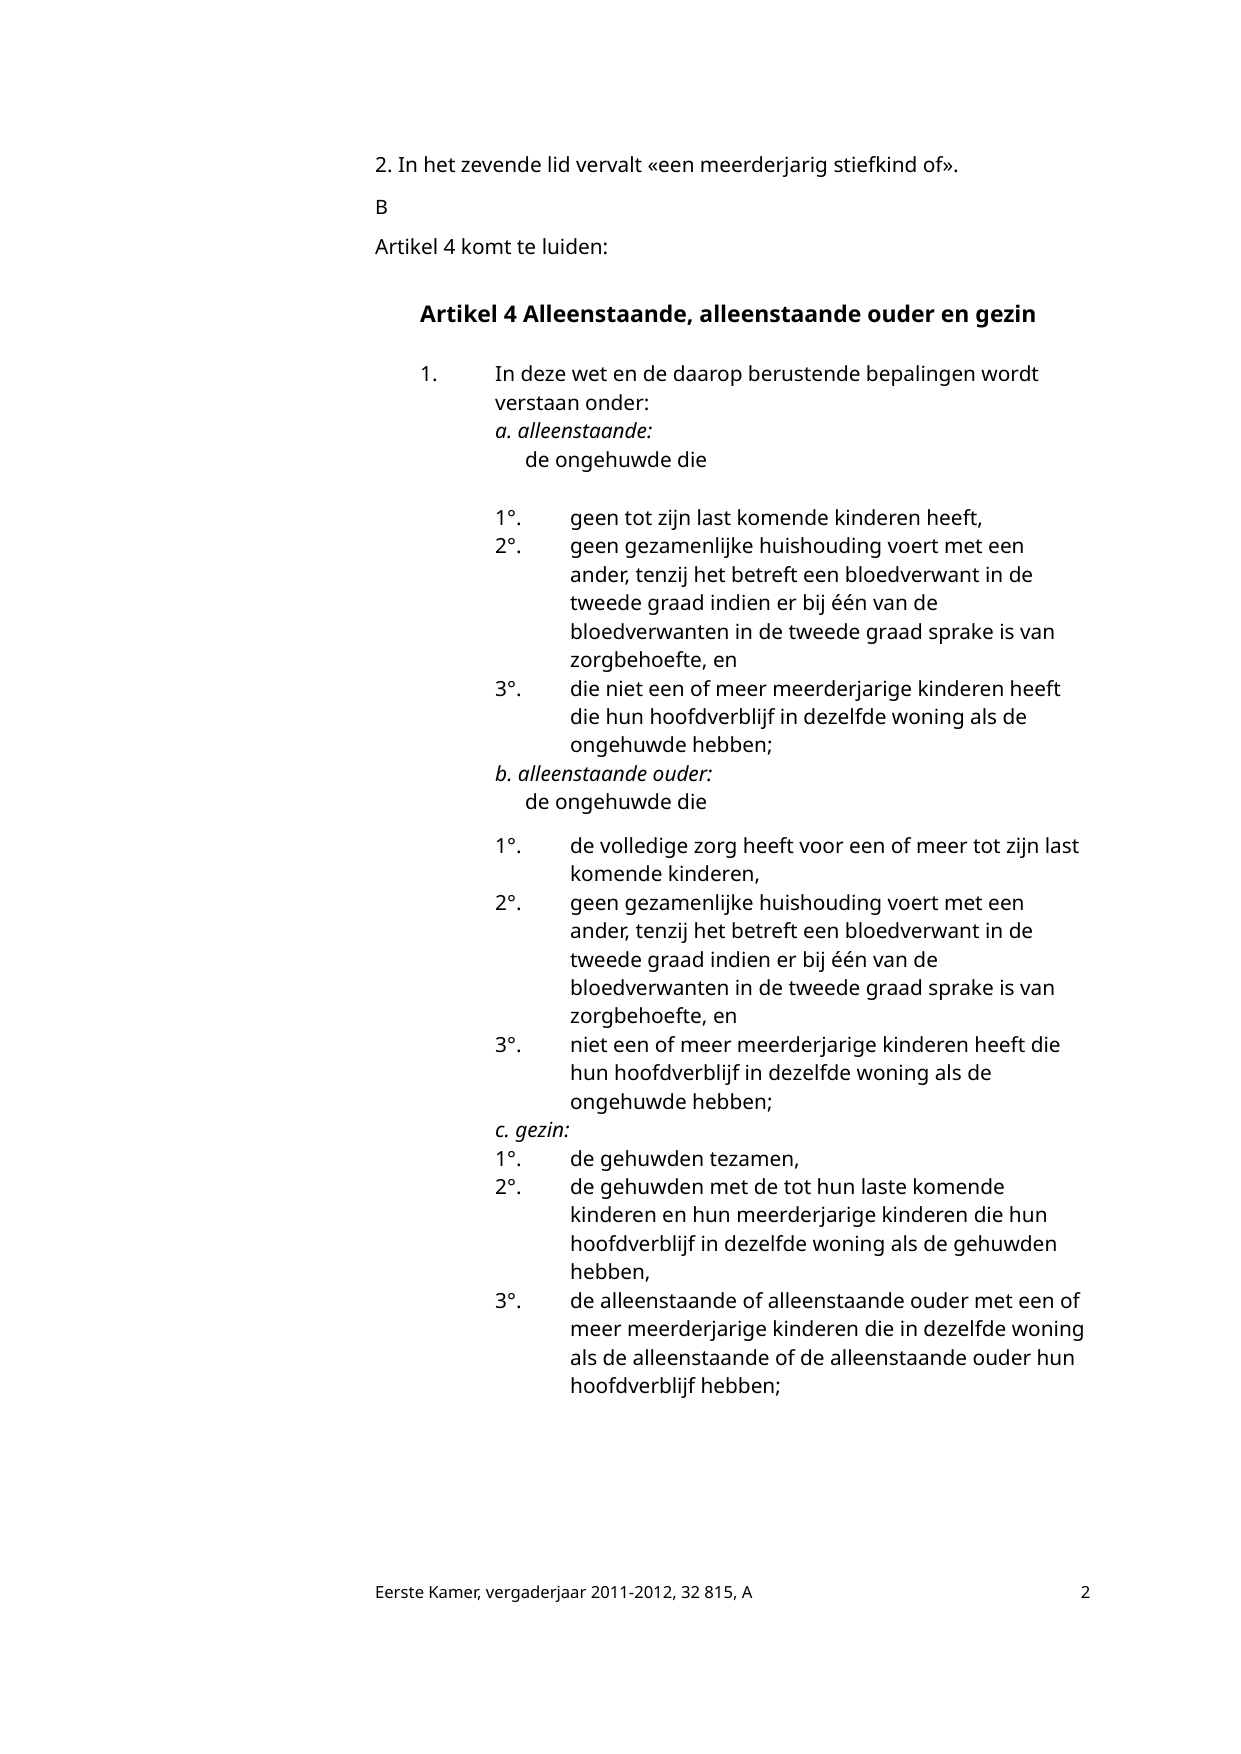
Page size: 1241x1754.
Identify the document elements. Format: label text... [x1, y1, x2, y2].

list die niet een of meer meerderjarige kinderen heeft die hun hoofdverblijf in dezelfde woning als de ongehuwde hebben; [495, 674, 1090, 759]
list geen tot zijn last komende kinderen heeft, [495, 503, 1090, 532]
list In deze wet en de daarop berustende bepalingen wordt verstaan onder: [420, 359, 1090, 416]
list niet een of meer meerderjarige kinderen heeft die hun hoofdverblijf in dezelfde woning als de ongehuwde hebben; [495, 1030, 1090, 1115]
list de volledige zorg heeft voor een of meer tot zijn last komende kinderen, [495, 831, 1090, 888]
list de ongehuwde die [450, 445, 1090, 473]
list de gehuwden met de tot hun laste komende kinderen en hun meerderjarige kinderen die hun hoofdverblijf in dezelfde woning als de gehuwden hebben, [495, 1172, 1090, 1286]
text Artikel 4 komt te luiden: [375, 232, 1090, 261]
list de ongehuwde die [450, 787, 1090, 816]
subtitle Artikel 4 Alleenstaande, alleenstaande ouder en gezin [420, 298, 1090, 329]
text 2. In het zevende lid vervalt «een meerderjarig stiefkind of». [375, 150, 1090, 178]
list geen gezamenlijke huishouding voert met een ander, tenzij het betreft een bloedverwant in de tweede graad indien er bij één van de bloedverwanten in de tweede graad sprake is van zorgbehoefte, en [495, 888, 1090, 1030]
list a. alleenstaande: [420, 416, 1090, 445]
list de gehuwden tezamen, [495, 1144, 1090, 1172]
text B [375, 193, 1090, 220]
list de alleenstaande of alleenstaande ouder met een of meer meerderjarige kinderen die in dezelfde woning als de alleenstaande of de alleenstaande ouder hun hoofdverblijf hebben; [495, 1286, 1090, 1400]
list geen gezamenlijke huishouding voert met een ander, tenzij het betreft een bloedverwant in de tweede graad indien er bij één van de bloedverwanten in de tweede graad sprake is van zorgbehoefte, en [495, 532, 1090, 674]
list c. gezin: [420, 1115, 1090, 1144]
list b. alleenstaande ouder: [420, 759, 1090, 787]
